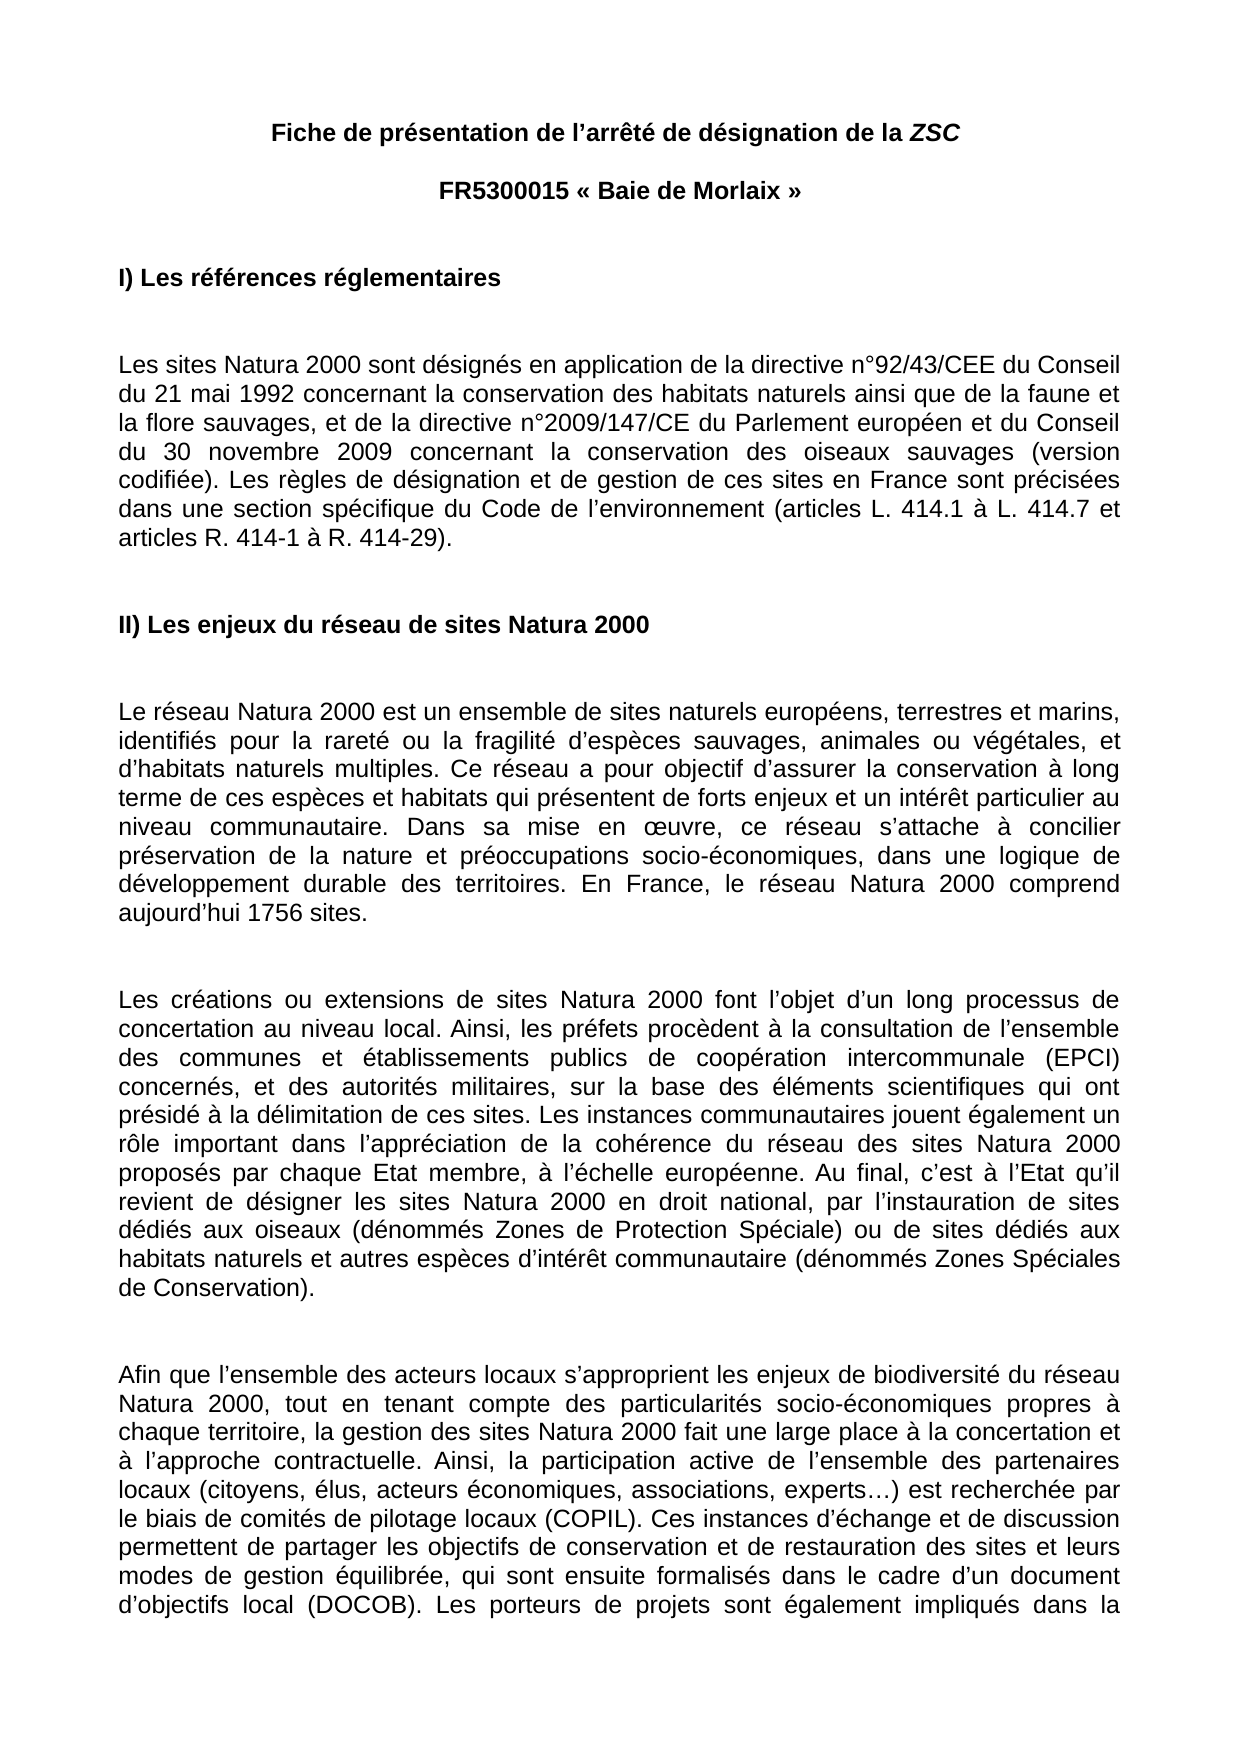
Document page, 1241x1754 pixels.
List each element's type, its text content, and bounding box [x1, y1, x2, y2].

text I) Les références réglementaires [118, 263, 1122, 292]
text FR5300015 « Baie de Morlaix » [118, 176, 1122, 205]
text Fiche de présentation de l’arrêté de désignation de la ZSC [118, 118, 1122, 147]
text Les sites Natura 2000 sont désignés en application de la directive n°92/43/CEE du Conseil du 21 mai 1992 concernant la conservation des habitats naturels ainsi que de la faune et la flore sauvages, et de la directive n°2009/147/CE du Parlement européen et du Conseil du 30 novembre 2009 concernant la conservation des oiseaux sauvages (version codifiée). Les règles de désignation et de gestion de ces sites en France sont précisées dans une section spécifique du Code de l’environnement (articles L. 414.1 à L. 414.7 et articles R. 414-1 à R. 414-29). [118, 350, 1122, 551]
text Les créations ou extensions de sites Natura 2000 font l’objet d’un long processus de concertation au niveau local. Ainsi, les préfets procèdent à la consultation de l’ensemble des communes et établissements publics de coopération intercommunale (EPCI) concernés, et des autorités militaires, sur la base des éléments scientifiques qui ont présidé à la délimitation de ces sites. Les instances communautaires jouent également un rôle important dans l’appréciation de la cohérence du réseau des sites Natura 2000 proposés par chaque Etat membre, à l’échelle européenne. Au final, c’est à l’Etat qu’il revient de désigner les sites Natura 2000 en droit national, par l’instauration de sites dédiés aux oiseaux (dénommés Zones de Protection Spéciale) ou de sites dédiés aux habitats naturels et autres espèces d’intérêt communautaire (dénommés Zones Spéciales de Conservation). [118, 985, 1122, 1301]
text Afin que l’ensemble des acteurs locaux s’approprient les enjeux de biodiversité du réseau Natura 2000, tout en tenant compte des particularités socio-économiques propres à chaque territoire, la gestion des sites Natura 2000 fait une large place à la concertation et à l’approche contractuelle. Ainsi, la participation active de l’ensemble des partenaires locaux (citoyens, élus, acteurs économiques, associations, experts…) est recherchée par le biais de comités de pilotage locaux (COPIL). Ces instances d’échange et de discussion permettent de partager les objectifs de conservation et de restauration des sites et leurs modes de gestion équilibrée, qui sont ensuite formalisés dans le cadre d’un document d’objectifs local (DOCOB). Les porteurs de projets sont également impliqués dans la [118, 1360, 1122, 1618]
text Le réseau Natura 2000 est un ensemble de sites naturels européens, terrestres et marins, identifiés pour la rareté ou la fragilité d’espèces sauvages, animales ou végétales, et d’habitats naturels multiples. Ce réseau a pour objectif d’assurer la conservation à long terme de ces espèces et habitats qui présentent de forts enjeux et un intérêt particulier au niveau communautaire. Dans sa mise en œuvre, ce réseau s’attache à concilier préservation de la nature et préoccupations socio-économiques, dans une logique de développement durable des territoires. En France, le réseau Natura 2000 comprend aujourd’hui 1756 sites. [118, 697, 1122, 927]
text II) Les enjeux du réseau de sites Natura 2000 [118, 610, 1122, 638]
